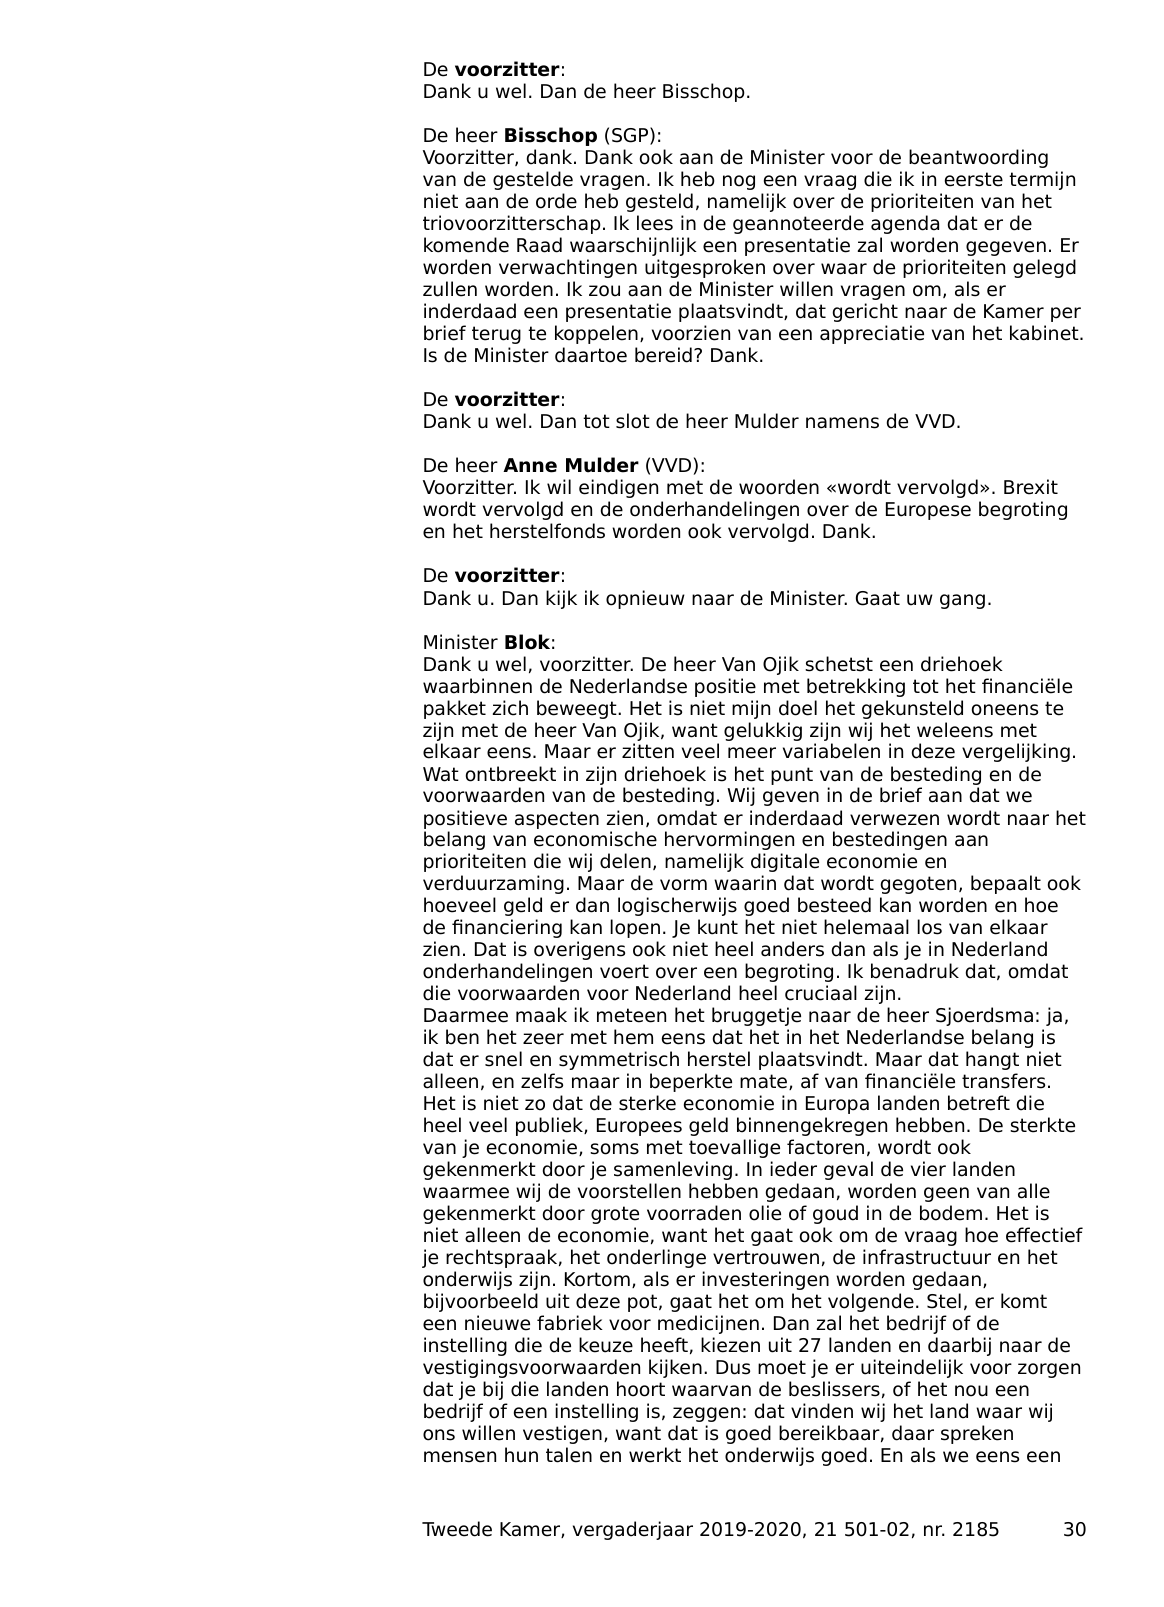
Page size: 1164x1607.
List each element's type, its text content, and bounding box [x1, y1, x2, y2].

text Dank u wel, voorzitter. De heer Van Ojik schetst een driehoek waarbinnen de Nederlandse positie met betrekking tot het financiële pakket zich beweegt. Het is niet mijn doel het gekunsteld oneens te zijn met de heer Van Ojik, want gelukkig zijn wij het weleens met elkaar eens. Maar er zitten veel meer variabelen in deze vergelijking. [422, 653, 1087, 763]
text De heer Bisschop (SGP): [422, 125, 1087, 147]
text Wat ontbreekt in zijn driehoek is het punt van de besteding en de voorwaarden van de besteding. Wij geven in de brief aan dat we positieve aspecten zien, omdat er inderdaad verwezen wordt naar het belang van economische hervormingen en bestedingen aan prioriteiten die wij delen, namelijk digitale economie en verduurzaming. Maar de vorm waarin dat wordt gegoten, bepaalt ook hoeveel geld er dan logischerwijs goed besteed kan worden en hoe de financiering kan lopen. Je kunt het niet helemaal los van elkaar zien. Dat is overigens ook niet heel anders dan als je in Nederland onderhandelingen voert over een begroting. Ik benadruk dat, omdat die voorwaarden voor Nederland heel cruciaal zijn. [422, 763, 1087, 1005]
text De voorzitter: [422, 389, 1087, 411]
text Minister Blok: [422, 632, 1087, 653]
text Voorzitter, dank. Dank ook aan de Minister voor de beantwoording van de gestelde vragen. Ik heb nog een vraag die ik in eerste termijn niet aan de orde heb gesteld, namelijk over de prioriteiten van het triovoorzitterschap. Ik lees in de geannoteerde agenda dat er de komende Raad waarschijnlijk een presentatie zal worden gegeven. Er worden verwachtingen uitgesproken over waar de prioriteiten gelegd zullen worden. Ik zou aan de Minister willen vragen om, als er inderdaad een presentatie plaatsvindt, dat gericht naar de Kamer per brief terug te koppelen, voorzien van een appreciatie van het kabinet. Is de Minister daartoe bereid? Dank. [422, 147, 1087, 367]
text Dank u. Dan kijk ik opnieuw naar de Minister. Gaat uw gang. [422, 587, 1087, 609]
text Voorzitter. Ik wil eindigen met de woorden «wordt vervolgd». Brexit wordt vervolgd en de onderhandelingen over de Europese begroting en het herstelfonds worden ook vervolgd. Dank. [422, 477, 1087, 543]
text Dank u wel. Dan tot slot de heer Mulder namens de VVD. [422, 411, 1087, 433]
text De heer Anne Mulder (VVD): [422, 455, 1087, 477]
text Dank u wel. Dan de heer Bisschop. [422, 81, 1087, 103]
text De voorzitter: [422, 59, 1087, 81]
text Daarmee maak ik meteen het bruggetje naar de heer Sjoerdsma: ja, ik ben het zeer met hem eens dat het in het Nederlandse belang is dat er snel en symmetrisch herstel plaatsvindt. Maar dat hangt niet alleen, en zelfs maar in beperkte mate, af van financiële transfers. Het is niet zo dat de sterke economie in Europa landen betreft die heel veel publiek, Europees geld binnengekregen hebben. De sterkte van je economie, soms met toevallige factoren, wordt ook gekenmerkt door je samenleving. In ieder geval de vier landen waarmee wij de voorstellen hebben gedaan, worden geen van alle gekenmerkt door grote voorraden olie of goud in de bodem. Het is niet alleen de economie, want het gaat ook om de vraag hoe effectief je rechtspraak, het onderlinge vertrouwen, de infrastructuur en het onderwijs zijn. Kortom, als er investeringen worden gedaan, bijvoorbeeld uit deze pot, gaat het om het volgende. Stel, er komt een nieuwe fabriek voor medicijnen. Dan zal het bedrijf of de instelling die de keuze heeft, kiezen uit 27 landen en daarbij naar de vestigingsvoorwaarden kijken. Dus moet je er uiteindelijk voor zorgen dat je bij die landen hoort waarvan de beslissers, of het nou een bedrijf of een instelling is, zeggen: dat vinden wij het land waar wij ons willen vestigen, want dat is goed bereikbaar, daar spreken mensen hun talen en werkt het onderwijs goed. En als we eens een [422, 1005, 1087, 1467]
text De voorzitter: [422, 565, 1087, 587]
